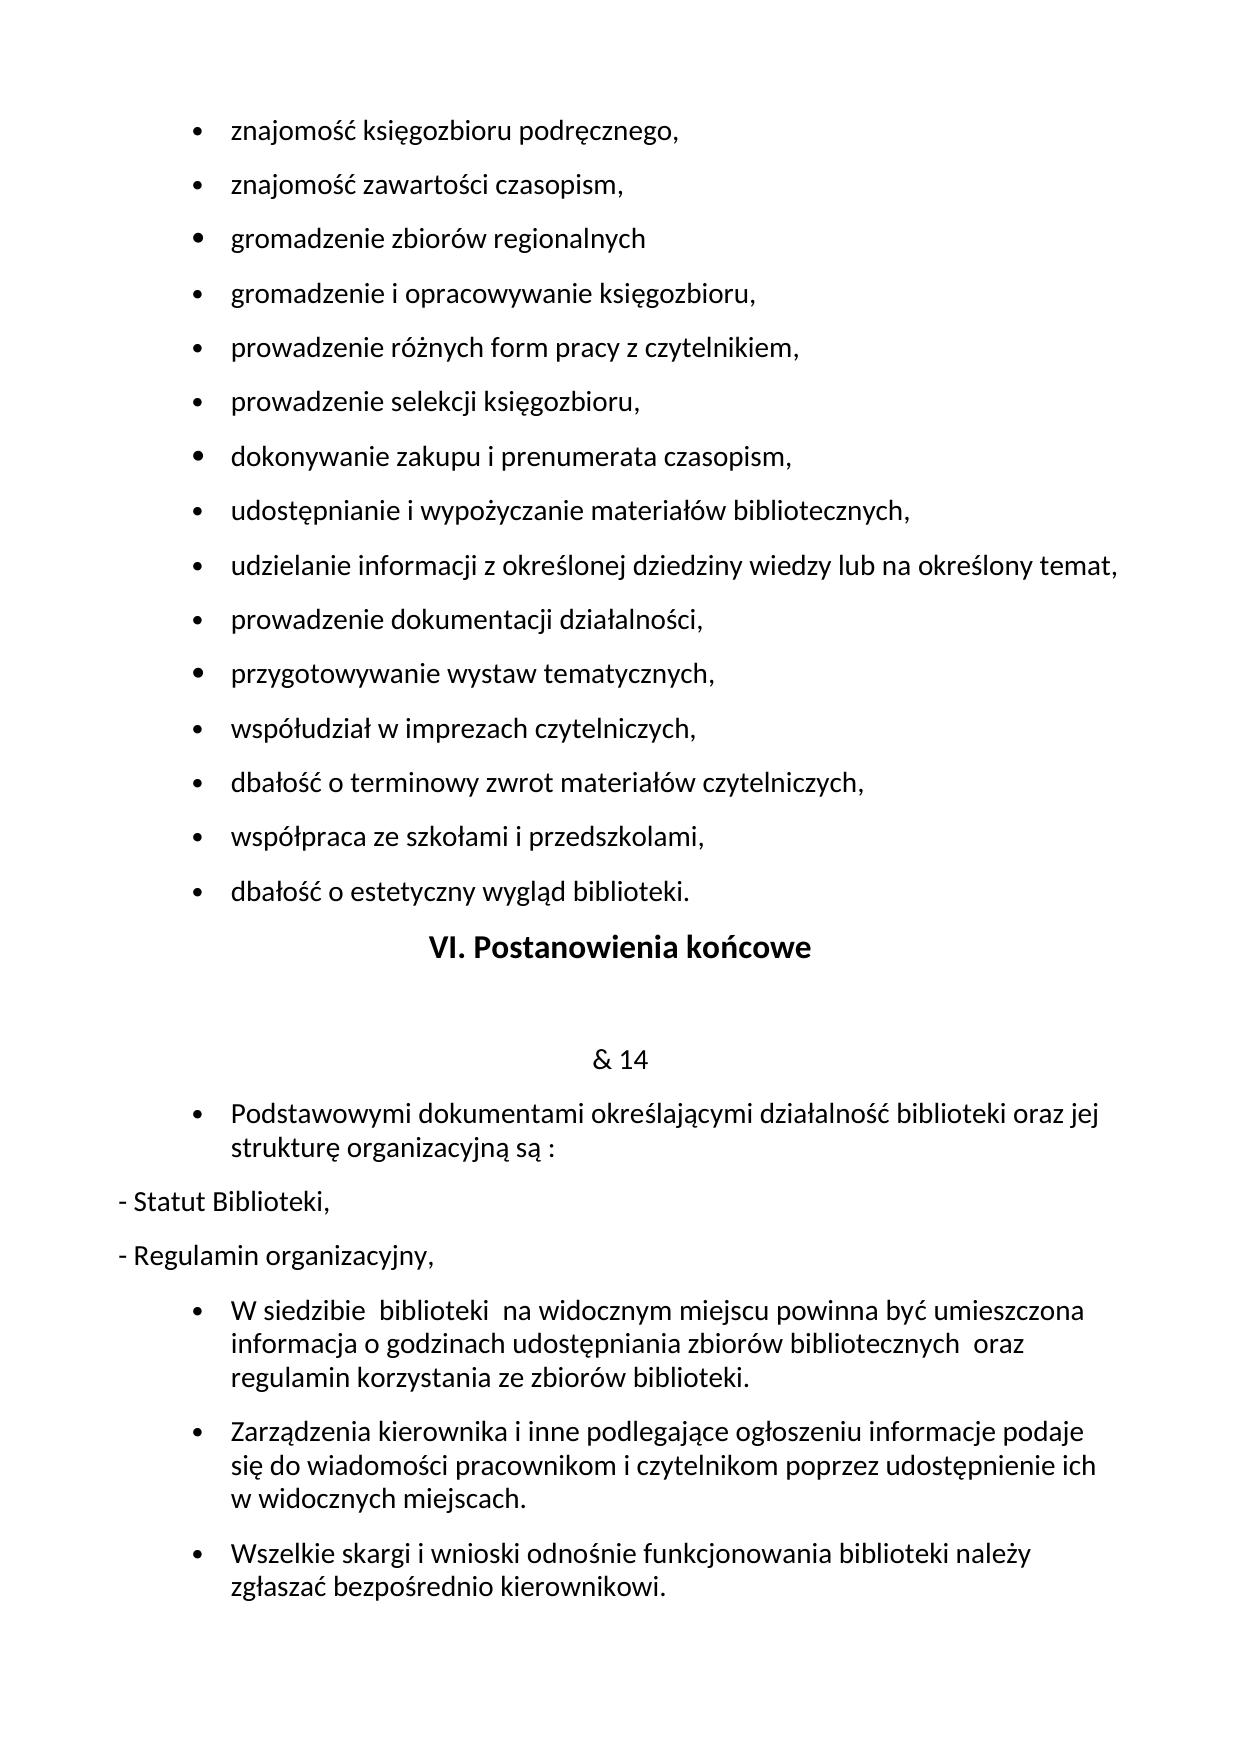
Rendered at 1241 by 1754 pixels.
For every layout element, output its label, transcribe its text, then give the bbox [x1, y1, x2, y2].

list dbałość o estetyczny wygląd biblioteki. [193, 879, 1122, 908]
list Podstawowymi dokumentami określającymi działalność biblioteki oraz jej strukturę organizacyjną są : [193, 1102, 1122, 1164]
list prowadzenie różnych form pracy z czytelnikiem, [193, 336, 1122, 365]
list znajomość księgozbioru podręcznego, [193, 118, 1122, 147]
list dokonywanie zakupu i prenumerata czasopism, [193, 444, 1122, 473]
list prowadzenie dokumentacji działalności, [193, 607, 1122, 637]
list współpraca ze szkołami i przedszkolami, [193, 825, 1122, 854]
list dbałość o terminowy zwrot materiałów czytelniczych, [193, 771, 1122, 800]
list W siedzibie biblioteki na widocznym miejscu powinna być umieszczona informacja o godzinach udostępniania zbiorów bibliotecznych oraz regulamin korzystania ze zbiorów biblioteki. [193, 1298, 1122, 1394]
list gromadzenie i opracowywanie księgozbioru, [193, 281, 1122, 310]
list Wszelkie skargi i wnioski odnośnie funkcjonowania biblioteki należy zgłaszać bezpośrednio kierownikowi. [193, 1541, 1122, 1604]
list współudział w imprezach czytelniczych, [193, 716, 1122, 745]
text - Regulamin organizacyjny, [118, 1244, 1122, 1273]
text VI. Postanowienia końcowe [118, 934, 1122, 967]
list znajomość zawartości czasopism, [193, 172, 1122, 202]
list udostępnianie i wypożyczanie materiałów bibliotecznych, [193, 499, 1122, 528]
list prowadzenie selekcji księgozbioru, [193, 390, 1122, 419]
list Zarządzenia kierownika i inne podlegające ogłoszeniu informacje podaje się do wiadomości pracownikom i czytelnikom poprzez udostępnienie ich w widocznych miejscach. [193, 1420, 1122, 1516]
text - Statut Biblioteki, [118, 1189, 1122, 1219]
list przygotowywanie wystaw tematycznych, [193, 662, 1122, 691]
list gromadzenie zbiorów regionalnych [193, 227, 1122, 256]
text & 14 [118, 1047, 1122, 1076]
list udzielanie informacji z określonej dziedziny wiedzy lub na określony temat, [193, 553, 1122, 582]
